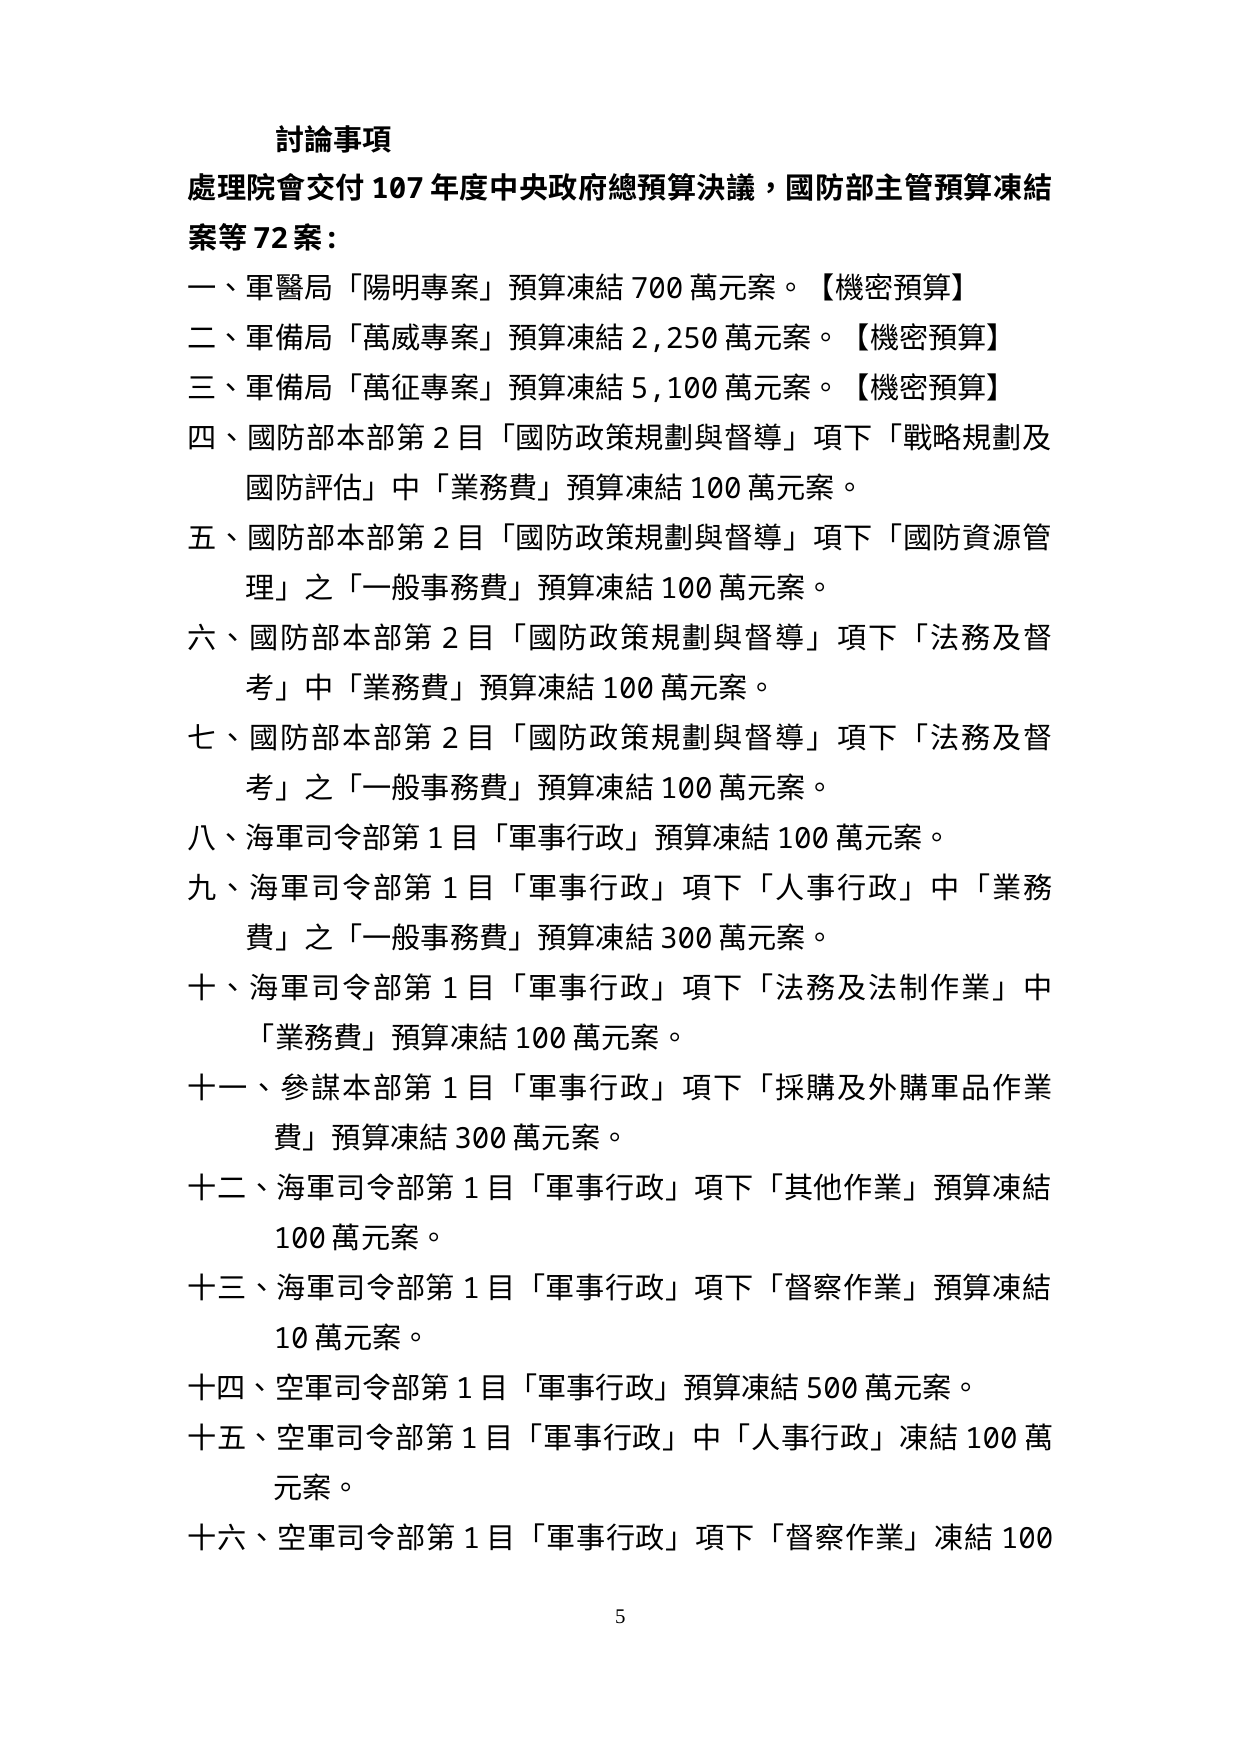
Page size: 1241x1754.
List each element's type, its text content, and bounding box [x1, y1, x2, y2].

text 三、軍備局「萬征專案」預算凍結5,100萬元案。【機密預算】 [187, 359, 1053, 409]
text 十六、空軍司令部第1目「軍事行政」項下「督察作業」凍結100 [187, 1509, 1053, 1559]
text 十一、參謀本部第1目「軍事行政」項下「採購及外購軍品作業費」預算凍結300萬元案。 [187, 1059, 1053, 1159]
text 十五、空軍司令部第1目「軍事行政」中「人事行政」凍結100萬元案。 [187, 1409, 1053, 1509]
text 討論事項 [275, 96, 1053, 159]
text 五、國防部本部第2目「國防政策規劃與督導」項下「國防資源管理」之「一般事務費」預算凍結100萬元案。 [187, 509, 1053, 609]
text 八、海軍司令部第1目「軍事行政」預算凍結100萬元案。 [187, 809, 1053, 859]
text 十二、海軍司令部第1目「軍事行政」項下「其他作業」預算凍結100萬元案。 [187, 1159, 1053, 1259]
text 四、國防部本部第2目「國防政策規劃與督導」項下「戰略規劃及國防評估」中「業務費」預算凍結100萬元案。 [187, 409, 1053, 509]
text 九、海軍司令部第1目「軍事行政」項下「人事行政」中「業務費」之「一般事務費」預算凍結300萬元案。 [187, 859, 1053, 959]
text 一、軍醫局「陽明專案」預算凍結700萬元案。【機密預算】 [187, 259, 1053, 309]
text 十四、空軍司令部第1目「軍事行政」預算凍結500萬元案。 [187, 1359, 1053, 1409]
text 二、軍備局「萬威專案」預算凍結2,250萬元案。【機密預算】 [187, 309, 1053, 359]
text 處理院會交付107年度中央政府總預算決議，國防部主管預算凍結案等72案: [187, 159, 1053, 259]
text 六、國防部本部第2目「國防政策規劃與督導」項下「法務及督考」中「業務費」預算凍結100萬元案。 [187, 609, 1053, 709]
text 十三、海軍司令部第1目「軍事行政」項下「督察作業」預算凍結10萬元案。 [187, 1259, 1053, 1359]
text 十、海軍司令部第1目「軍事行政」項下「法務及法制作業」中「業務費」預算凍結100萬元案。 [187, 959, 1053, 1059]
text 七、國防部本部第2目「國防政策規劃與督導」項下「法務及督考」之「一般事務費」預算凍結100萬元案。 [187, 709, 1053, 809]
